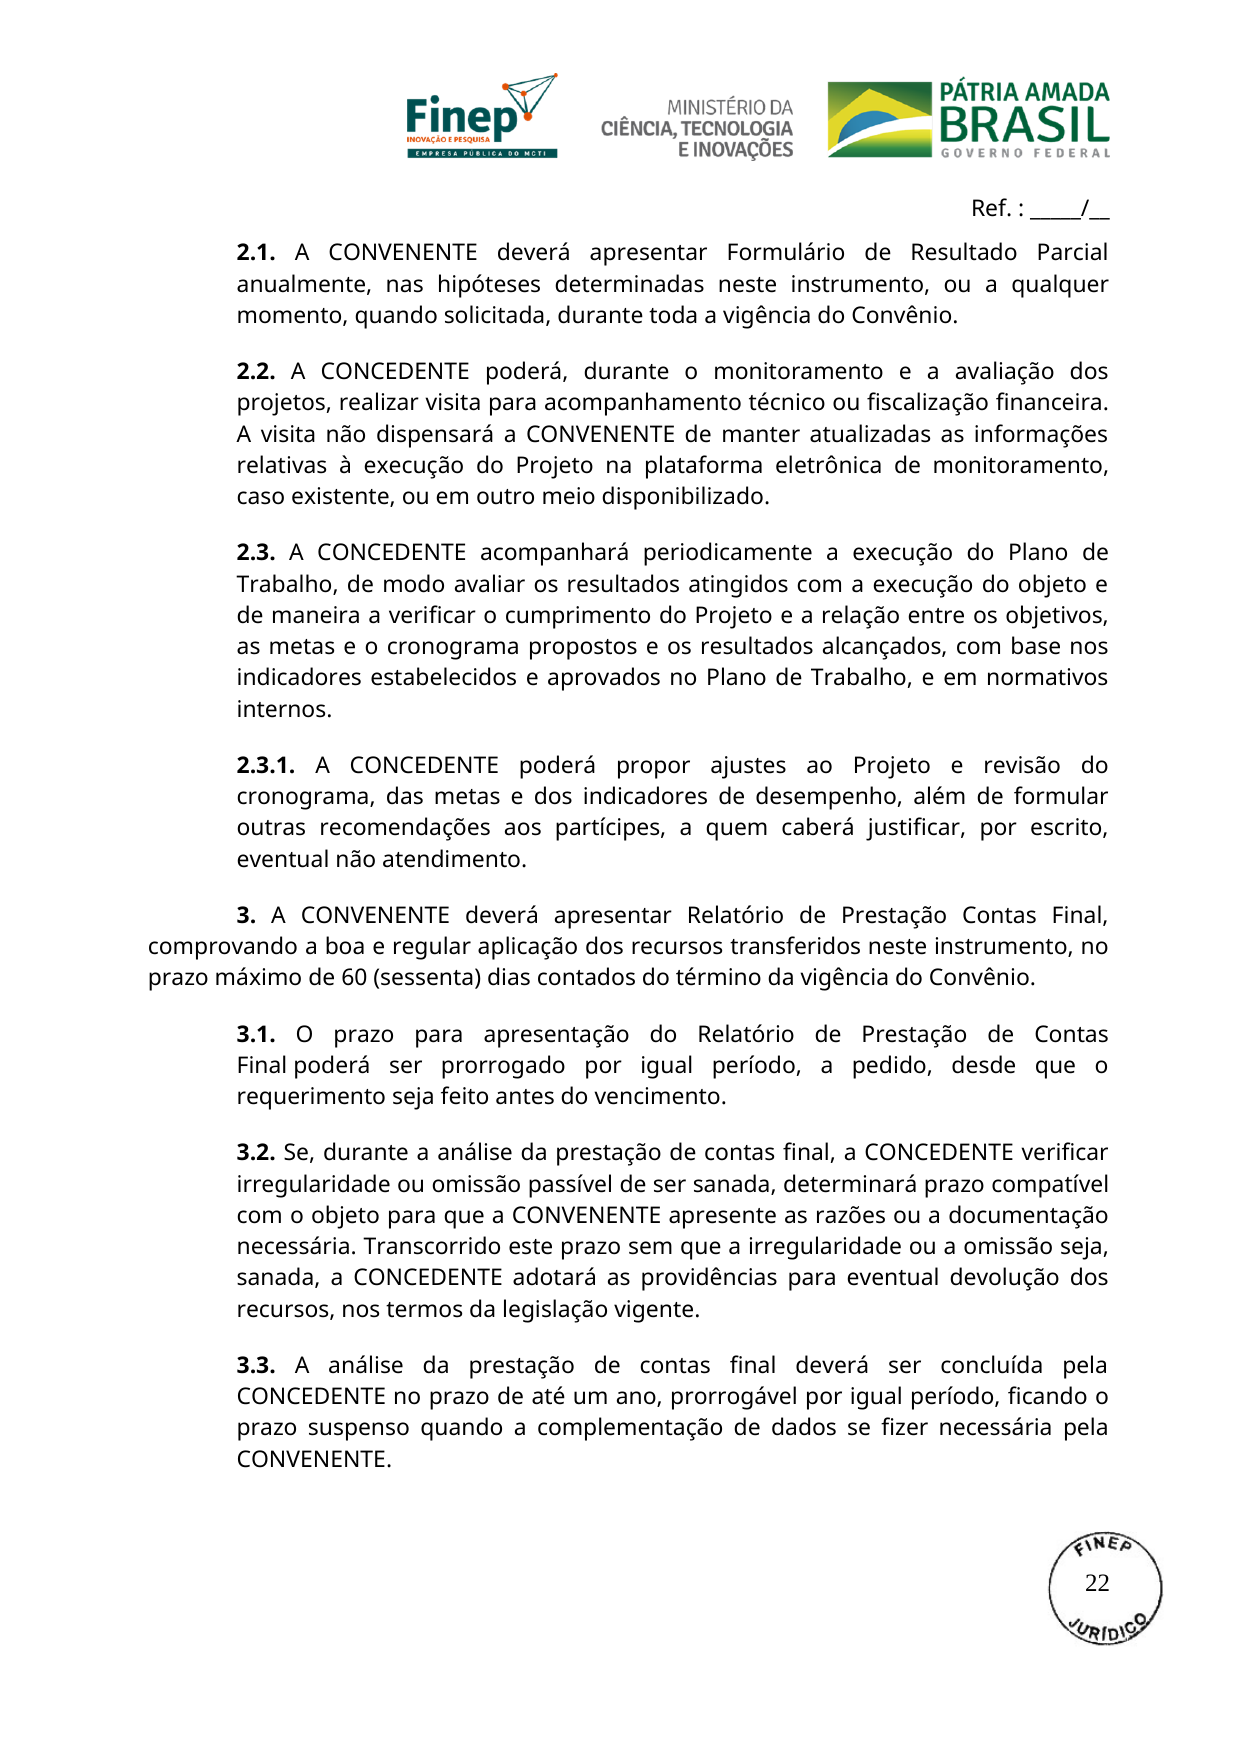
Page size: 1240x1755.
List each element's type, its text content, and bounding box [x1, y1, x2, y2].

text 3. A CONVENENTE deverá apresentar Relatório de Prestação Contas Final, comprovando a boa e regular aplicação dos recursos transferidos neste instrumento, no prazo máximo de 60 (sessenta) dias contados do término da vigência do Convênio. [148, 899, 1110, 992]
text 3.2. Se, durante a análise da prestação de contas final, a CONCEDENTE verificar irregularidade ou omissão passível de ser sanada, determinará prazo compatível com o objeto para que a CONVENENTE apresente as razões ou a documentação necessária. Transcorrido este prazo sem que a irregularidade ou a omissão seja, sanada, a CONCEDENTE adotará as providências para eventual devolução dos recursos, nos termos da legislação vigente. [236, 1136, 1110, 1324]
text 3.3. A análise da prestação de contas final deverá ser concluída pela CONCEDENTE no prazo de até um ano, prorrogável por igual período, ficando o prazo suspenso quando a complementação de dados se fizer necessária pela CONVENENTE. [236, 1349, 1110, 1474]
text 2.2. A CONCEDENTE poderá, durante o monitoramento e a avaliação dos projetos, realizar visita para acompanhamento técnico ou fiscalização financeira. A visita não dispensará a CONVENENTE de manter atualizadas as informações relativas à execução do Projeto na plataforma eletrônica de monitoramento, caso existente, ou em outro meio disponibilizado. [236, 355, 1110, 511]
text 2.3.1. A CONCEDENTE poderá propor ajustes ao Projeto e revisão do cronograma, das metas e dos indicadores de desempenho, além de formular outras recomendações aos partícipes, a quem caberá justificar, por escrito, eventual não atendimento. [236, 749, 1110, 874]
text 2.1. A CONVENENTE deverá apresentar Formulário de Resultado Parcial anualmente, nas hipóteses determinadas neste instrumento, ou a qualquer momento, quando solicitada, durante toda a vigência do Convênio. [236, 236, 1110, 330]
text 3.1. O prazo para apresentação do Relatório de Prestação de Contas Final poderá ser prorrogado por igual período, a pedido, desde que o requerimento seja feito antes do vencimento. [236, 1017, 1110, 1111]
text 2.3. A CONCEDENTE acompanhará periodicamente a execução do Plano de Trabalho, de modo avaliar os resultados atingidos com a execução do objeto e de maneira a verificar o cumprimento do Projeto e a relação entre os objetivos, as metas e o cronograma propostos e os resultados alcançados, com base nos indicadores estabelecidos e aprovados no Plano de Trabalho, e em normativos internos. [236, 536, 1110, 724]
